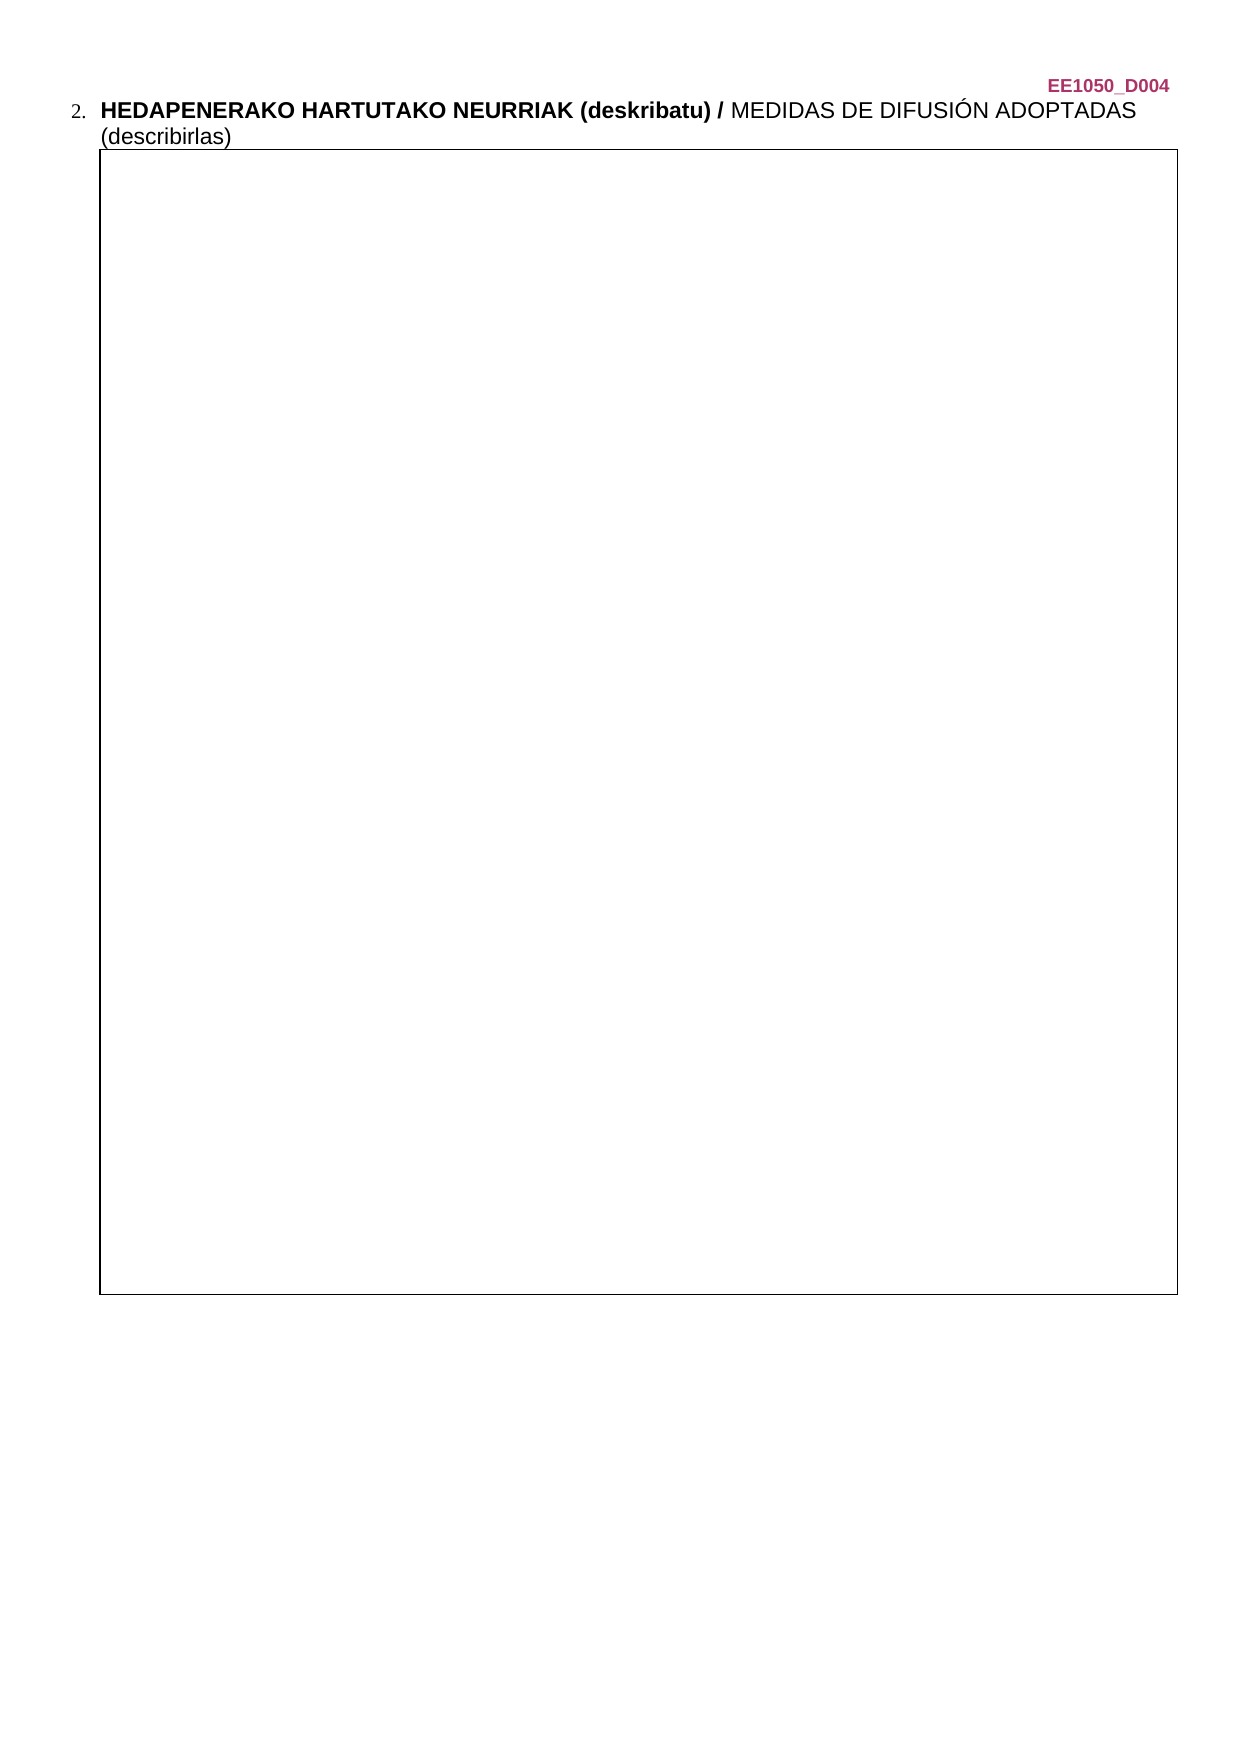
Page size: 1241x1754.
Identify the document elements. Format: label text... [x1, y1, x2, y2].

list HEDAPENERAKO HARTUTAKO NEURRIAK (deskribatu) / MEDIDAS DE DIFUSIÓN ADOPTADAS (describirlas) [71, 97, 1169, 149]
table_header [101, 150, 1177, 1294]
